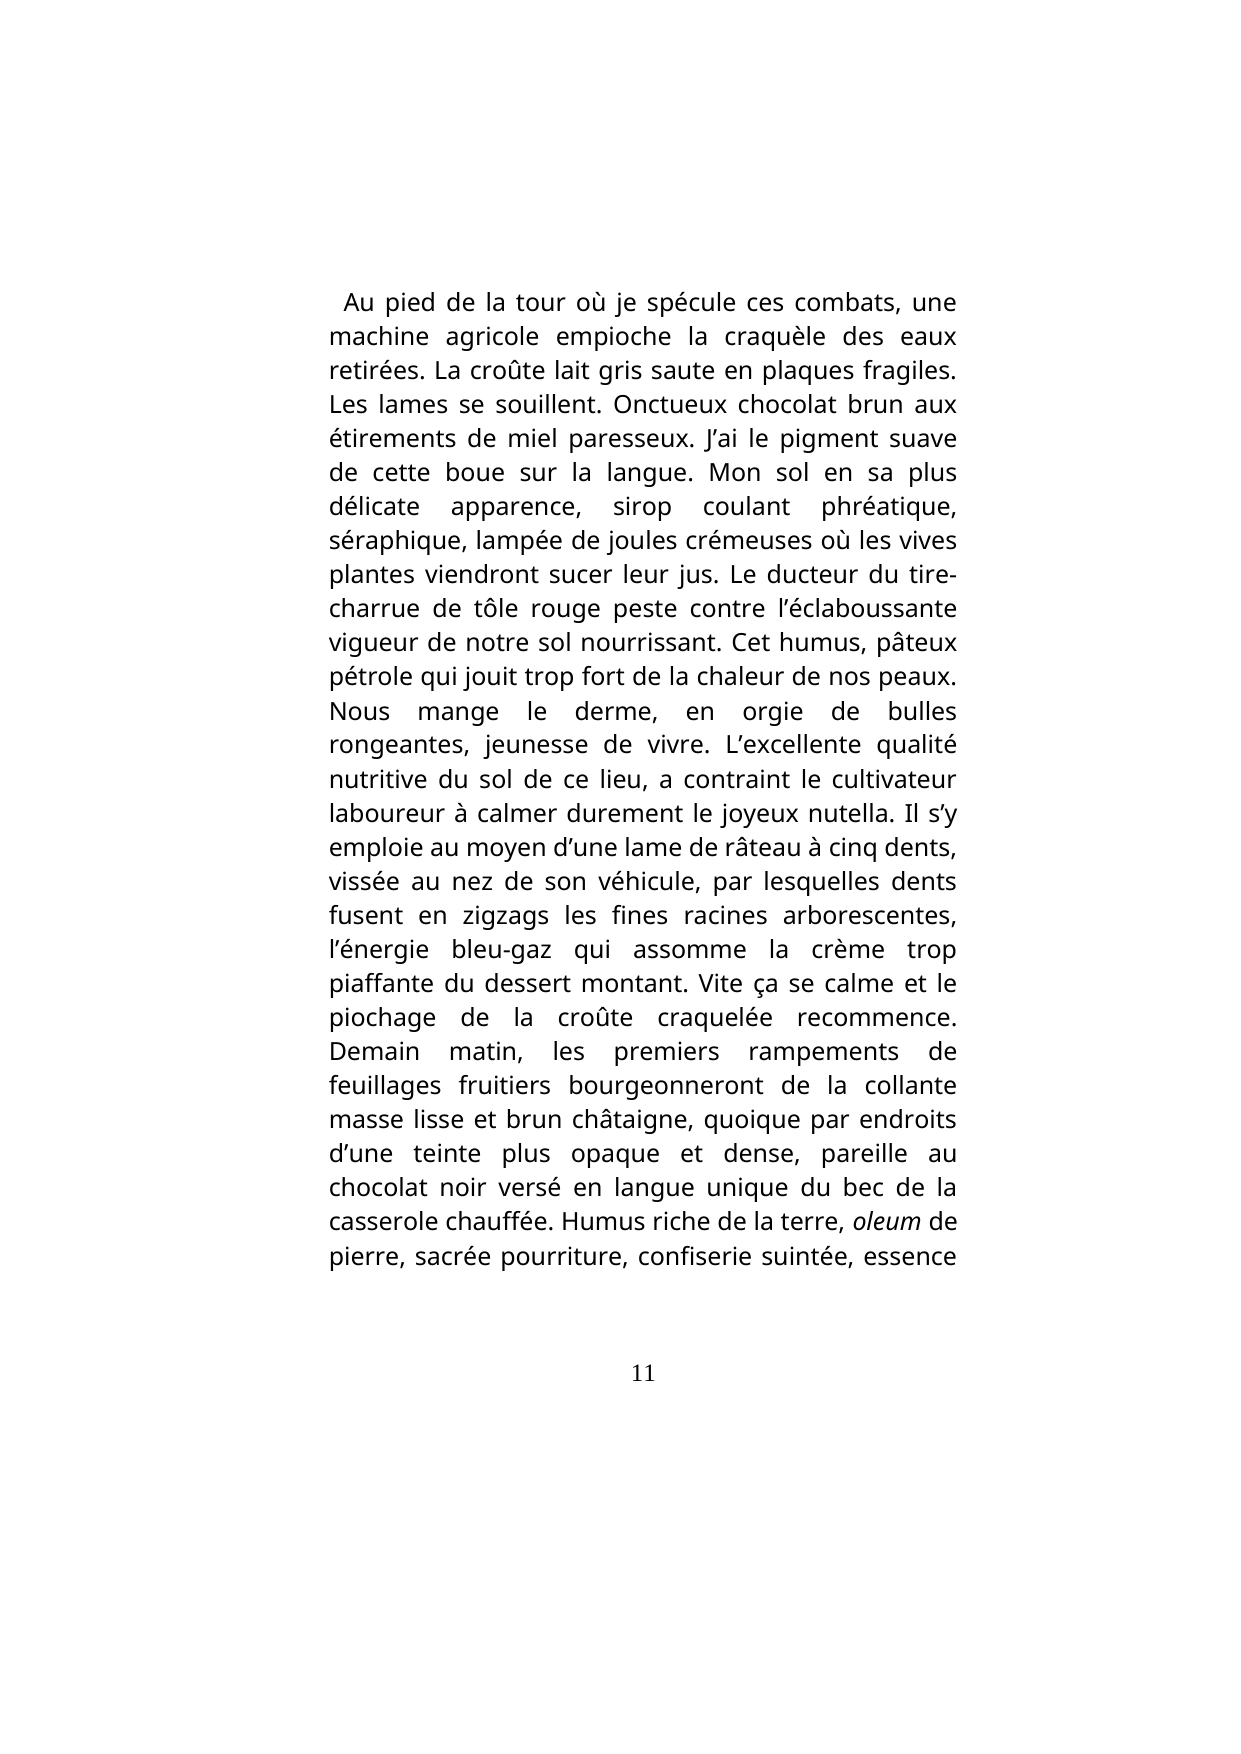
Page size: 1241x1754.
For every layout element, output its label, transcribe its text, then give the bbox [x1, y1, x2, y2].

text Au pied de la tour où je spécule ces combats, une machine agricole empioche la craquèle des eaux retirées. La croûte lait gris saute en plaques fragiles. Les lames se souillent. Onctueux chocolat brun aux étirements de miel paresseux. J’ai le pigment suave de cette boue sur la langue. Mon sol en sa plus délicate apparence, sirop coulant phréatique, séraphique, lampée de joules crémeuses où les vives plantes viendront sucer leur jus. Le ducteur du tire-charrue de tôle rouge peste contre l’éclaboussante vigueur de notre sol nourrissant. Cet humus, pâteux pétrole qui jouit trop fort de la chaleur de nos peaux. Nous mange le derme, en orgie de bulles rongeantes, jeunesse de vivre. L’excellente qualité nutritive du sol de ce lieu, a contraint le cultivateur laboureur à calmer durement le joyeux nutella. Il s’y emploie au moyen d’une lame de râteau à cinq dents, vissée au nez de son véhicule, par lesquelles dents fusent en zigzags les fines racines arborescentes, l’énergie bleu-gaz qui assomme la crème trop piaffante du dessert montant. Vite ça se calme et le piochage de la croûte craquelée recommence. Demain matin, les premiers rampements de feuillages fruitiers bourgeonneront de la collante masse lisse et brun châtaigne, quoique par endroits d’une teinte plus opaque et dense, pareille au chocolat noir versé en langue unique du bec de la casserole chauffée. Humus riche de la terre, oleum de pierre, sacrée pourriture, confiserie suintée, essence [328, 284, 958, 1272]
